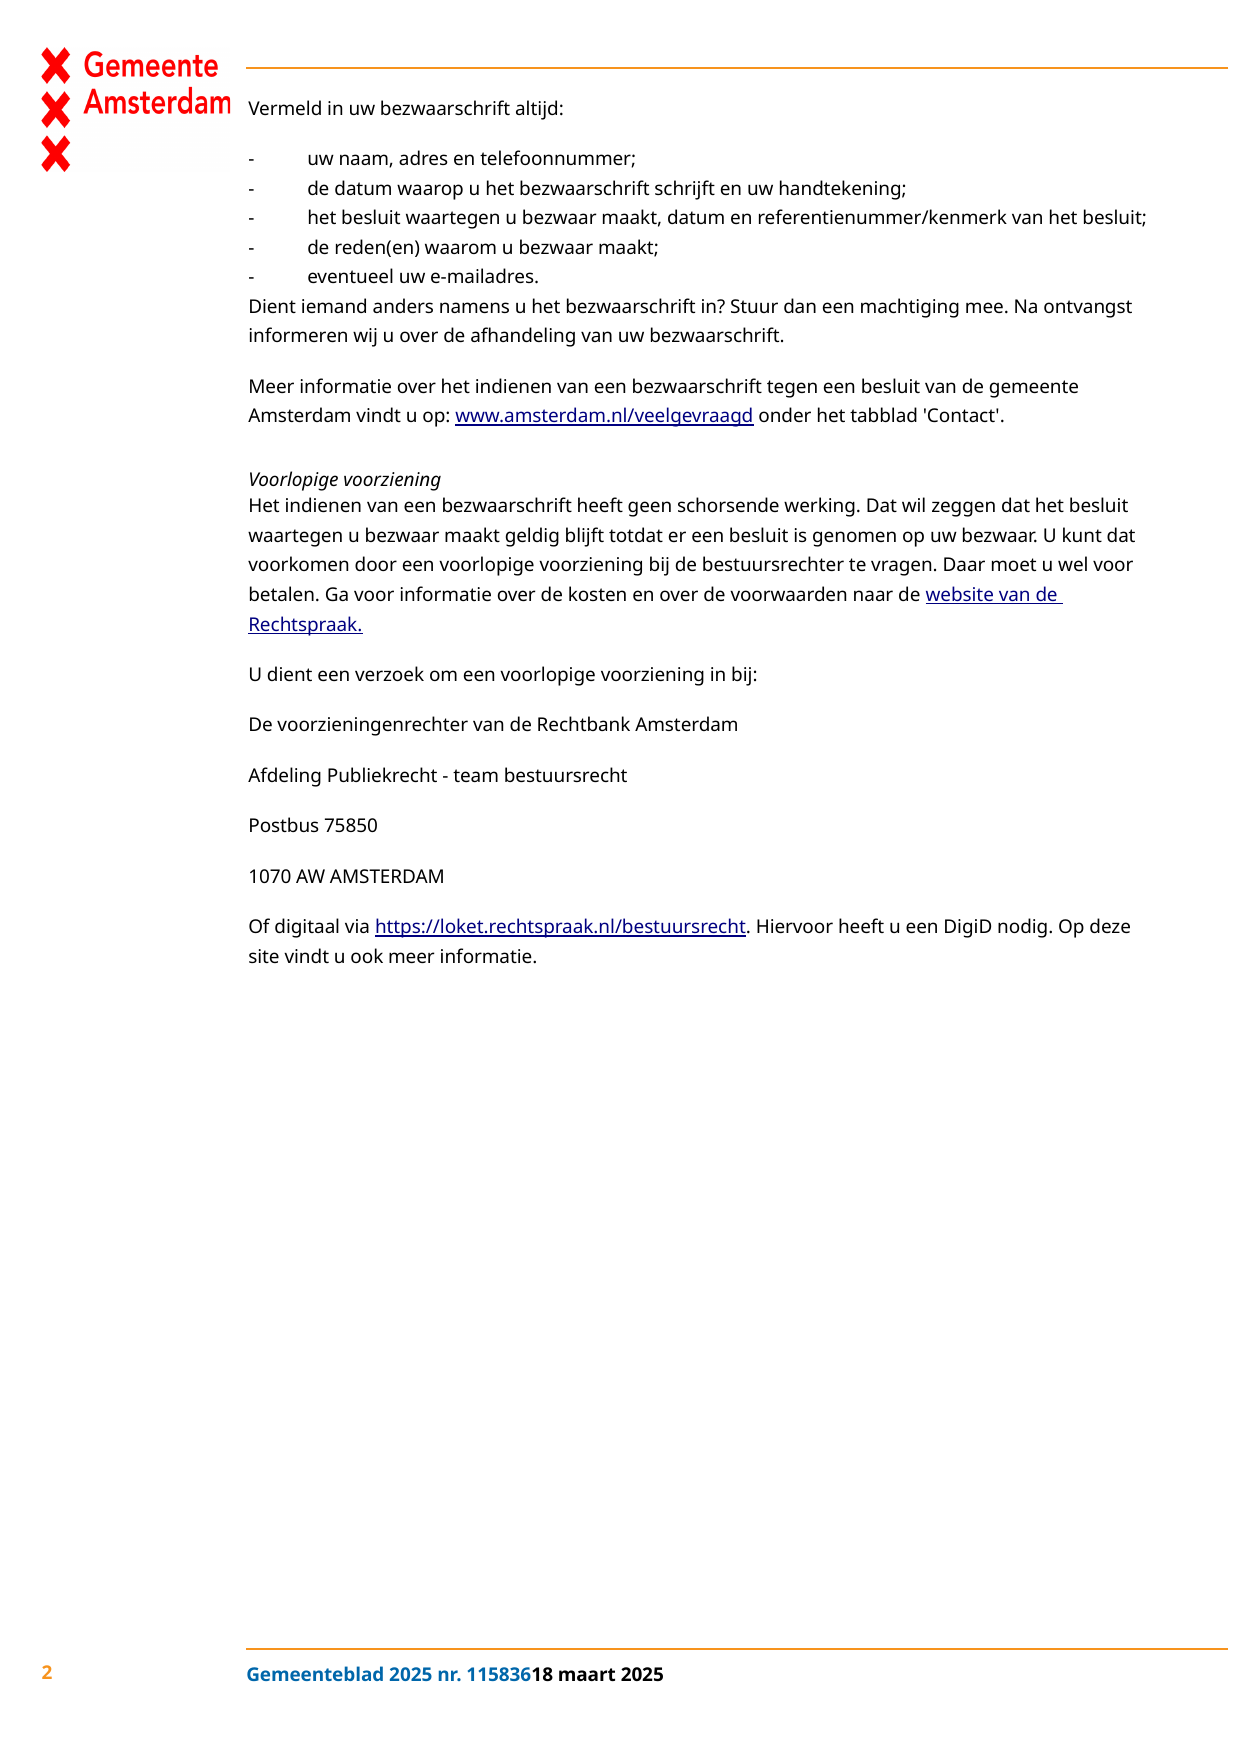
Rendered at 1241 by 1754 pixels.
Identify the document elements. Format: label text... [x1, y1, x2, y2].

text Het indienen van een bezwaarschrift heeft geen schorsende werking. Dat wil zeggen dat het besluit waartegen u bezwaar maakt geldig blijft totdat er een besluit is genomen op uw bezwaar. U kunt dat voorkomen door een voorlopige voorziening bij de bestuursrechter te vragen. Daar moet u wel voor betalen. Ga voor informatie over de kosten en over de voorwaarden naar de website van de Rechtspraak. [248, 492, 1152, 636]
text Postbus 75850 [248, 812, 1152, 838]
text Meer informatie over het indienen van een bezwaarschrift tegen een besluit van de gemeente Amsterdam vindt u op: www.amsterdam.nl/veelgevraagd onder het tabblad 'Contact'. [248, 373, 1152, 428]
text Dient iemand anders namens u het bezwaarschrift in? Stuur dan een machtiging mee. Na ontvangst informeren wij u over de afhandeling van uw bezwaarschrift. [248, 293, 1152, 348]
list het besluit waartegen u bezwaar maakt, datum en referentienummer/kenmerk van het besluit; [248, 204, 1152, 230]
list de reden(en) waarom u bezwaar maakt; [248, 234, 1152, 260]
text Vermeld in uw bezwaarschrift altijd: [248, 95, 1152, 121]
text U dient een verzoek om een voorlopige voorziening in bij: [248, 661, 1152, 687]
text Afdeling Publiekrecht - team bestuursrecht [248, 762, 1152, 788]
list de datum waarop u het bezwaarschrift schrijft en uw handtekening; [248, 175, 1152, 201]
text Of digitaal via https://loket.rechtspraak.nl/bestuursrecht. Hiervoor heeft u een DigiD nodig. Op deze site vindt u ook meer informatie. [248, 913, 1152, 968]
text 1070 AW AMSTERDAM [248, 863, 1152, 888]
list uw naam, adres en telefoonnummer; [248, 145, 1152, 171]
picture [41, 47, 231, 172]
text Voorlopige voorziening [248, 467, 1152, 492]
text De voorzieningenrechter van de Rechtbank Amsterdam [248, 712, 1152, 737]
list eventueel uw e-mailadres. [248, 263, 1152, 289]
